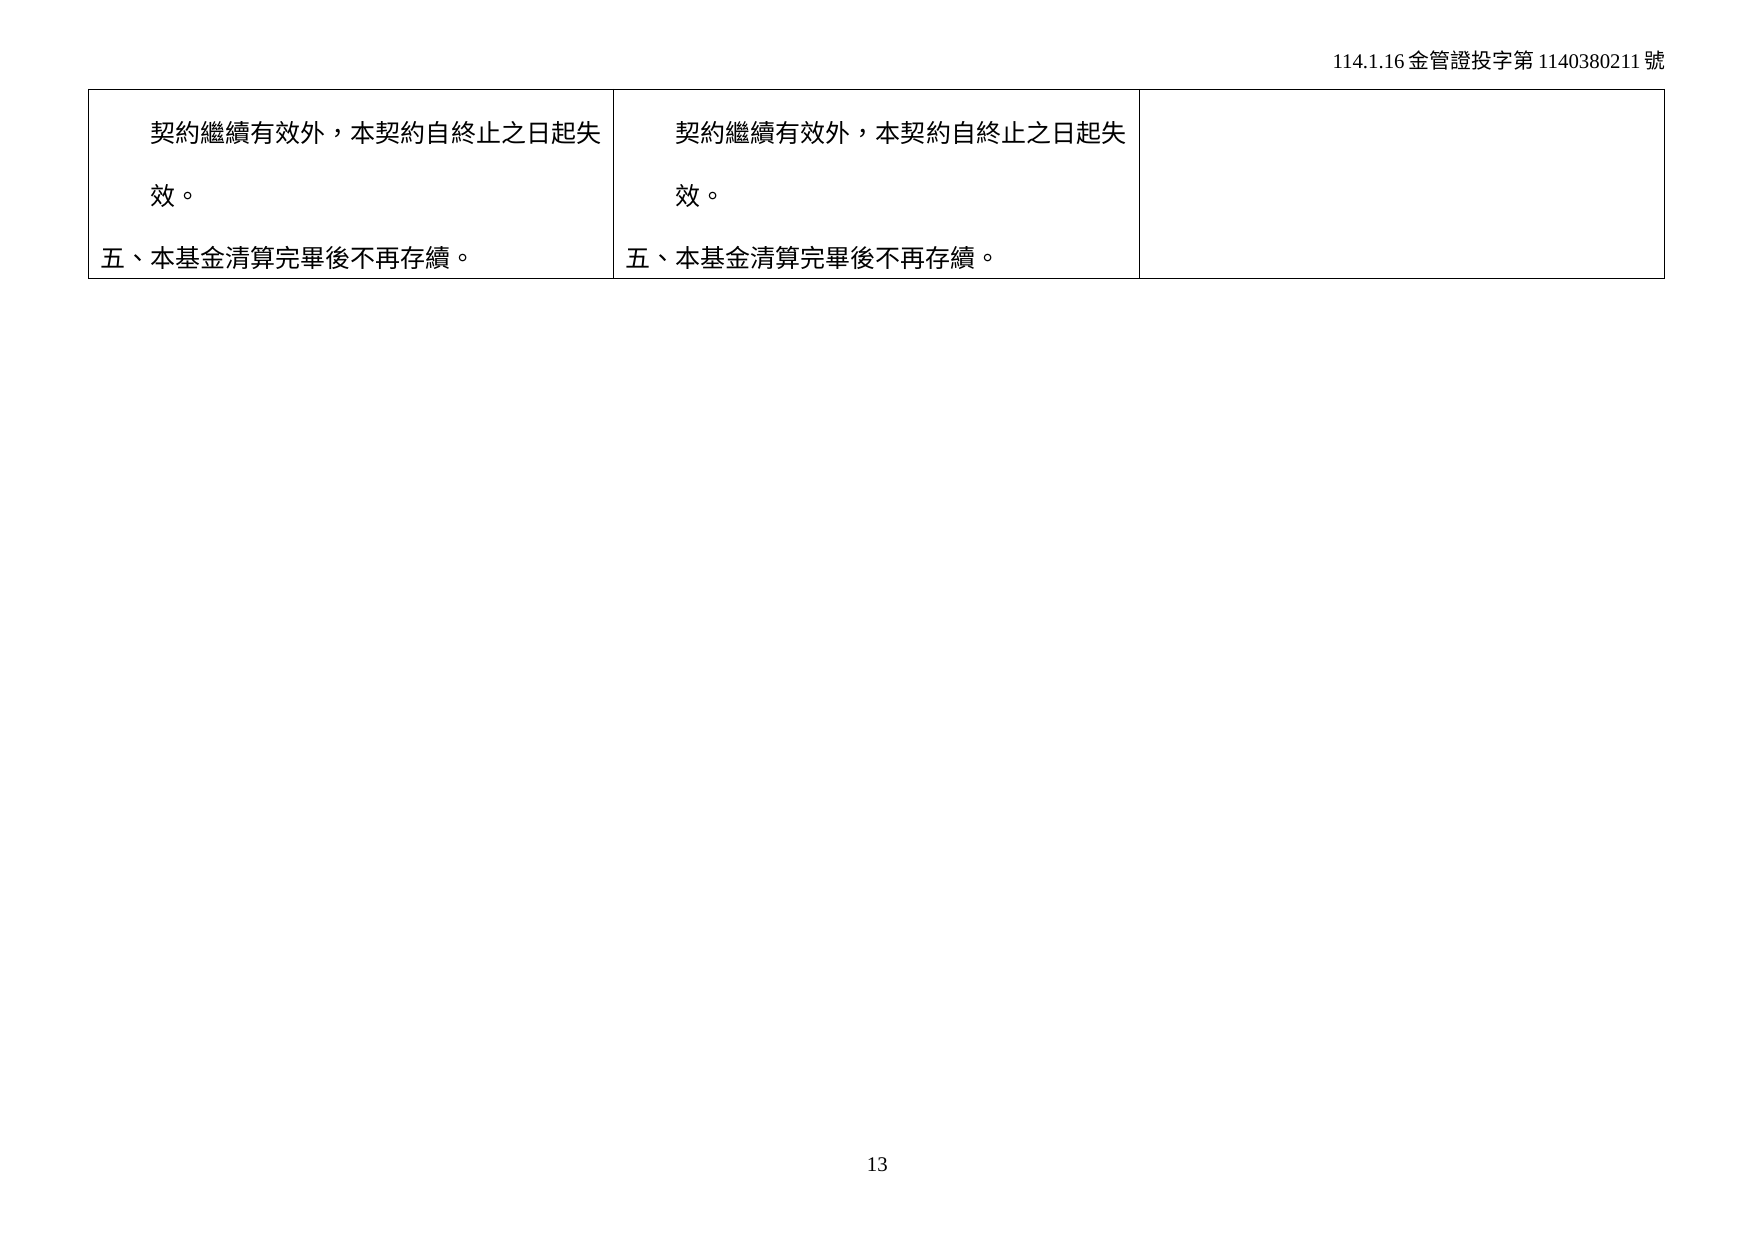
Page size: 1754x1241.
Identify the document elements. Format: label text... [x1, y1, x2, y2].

table_cell [1140, 90, 1664, 277]
table_cell 契約繼續有效外，本契約自終止之日起失效。 五、本基金清算完畢後不再存續。 [614, 90, 1139, 277]
table_cell 契約繼續有效外，本契約自終止之日起失效。 五、本基金清算完畢後不再存續。 [89, 90, 613, 277]
